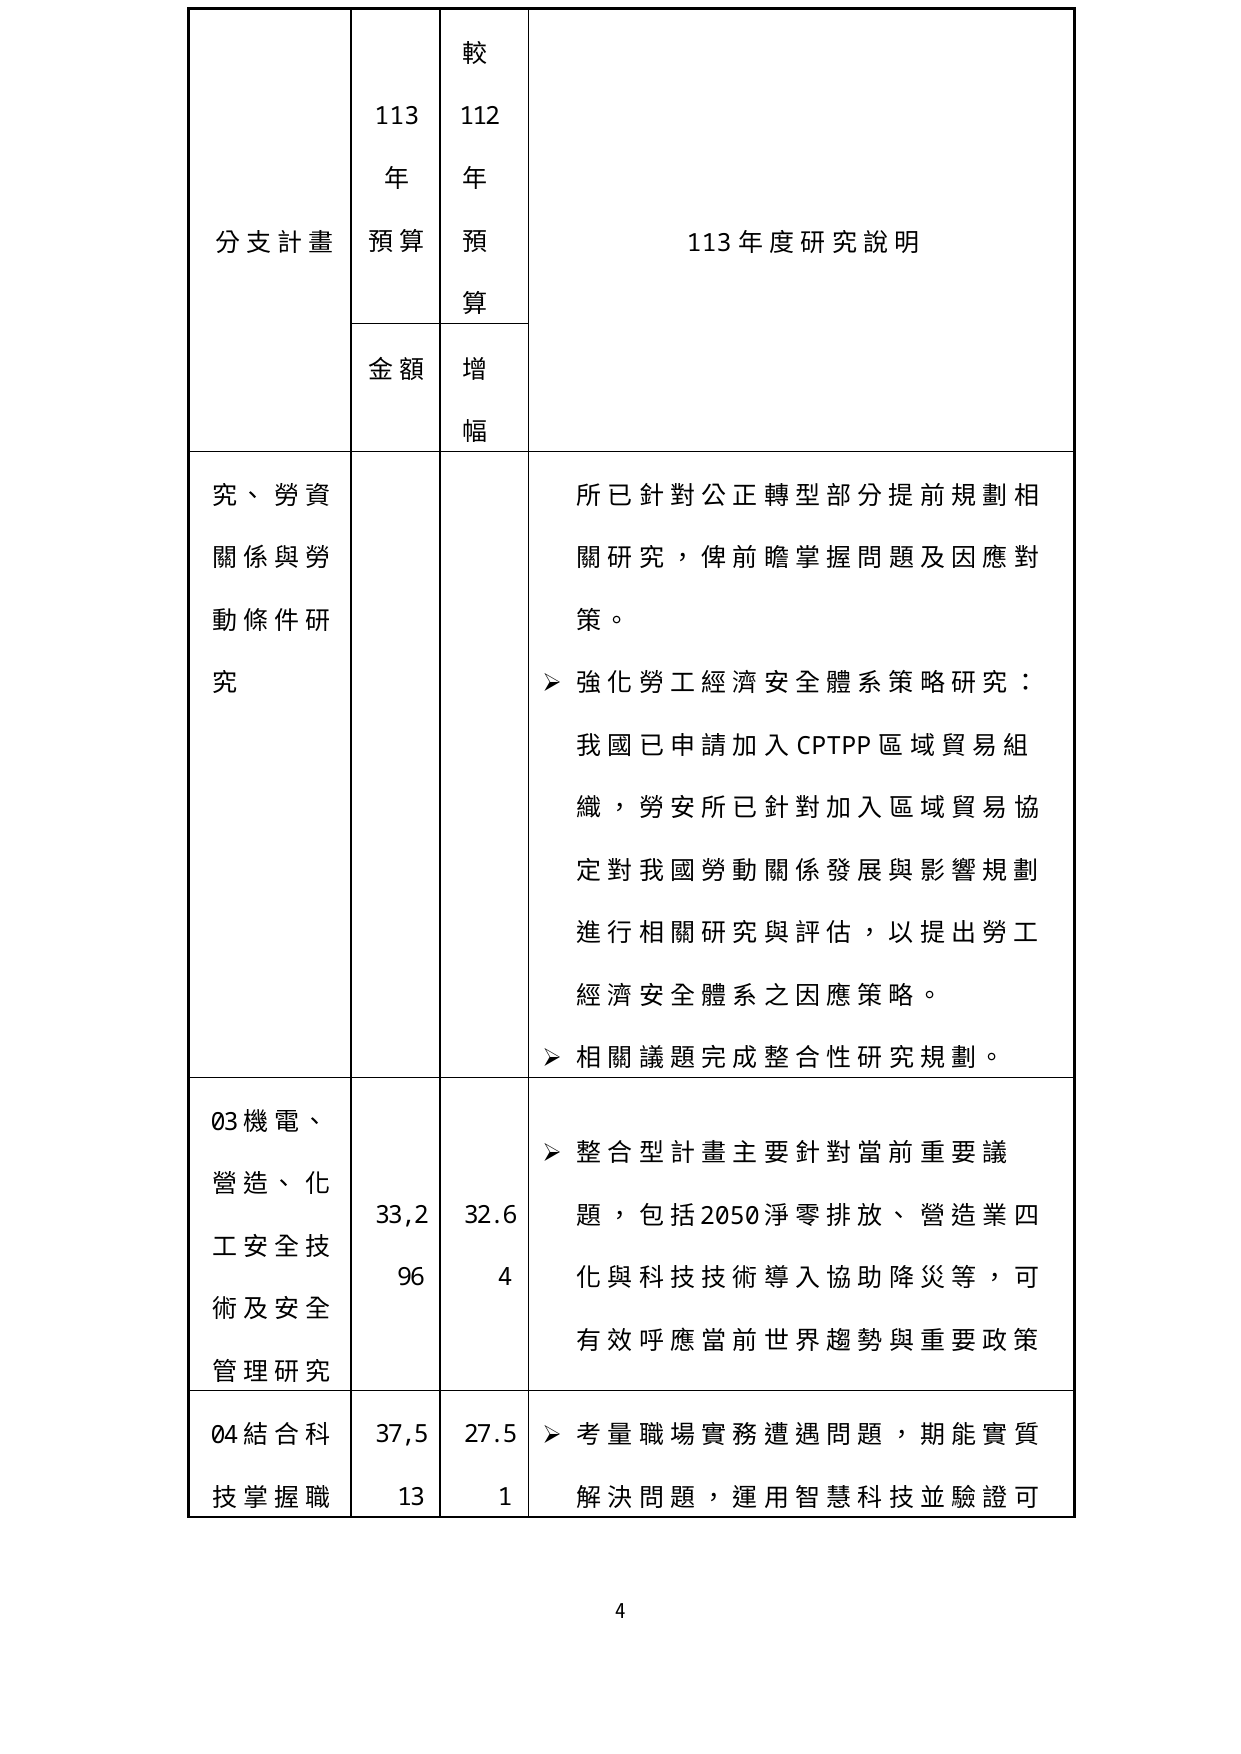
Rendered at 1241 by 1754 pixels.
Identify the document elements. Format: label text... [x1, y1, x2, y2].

table_cell 所已針對公正轉型部分提前規劃相關研究，俾前瞻掌握問題及因應對策。 強化勞工經濟安全體系策略研究：我國已申請加入CPTPP區域貿易組織，勞安所已針對加入區域貿易協定對我國勞動關係發展與影響規劃進行相關研究與評估，以提出勞工經濟安全體系之因應策略。 相關議題完成整合性研究規劃。 [529, 452, 1073, 1077]
table_cell [352, 452, 439, 1077]
table_cell 27.51 [441, 1391, 528, 1516]
table_cell 增幅 [441, 324, 528, 451]
table_cell 考量職場實務遭遇問題，期能實質解決問題，運用智慧科技並驗證可 [529, 1391, 1073, 1516]
table_header 較112年預算 [441, 10, 528, 323]
table_header 113年 預算 [352, 10, 439, 323]
table_cell 32.64 [441, 1078, 528, 1390]
table_header 113年度研究說明 [529, 10, 1073, 451]
table_cell 整合型計畫主要針對當前重要議題，包括2050淨零排放、營造業四化與科技技術導入協助降災等，可有效呼應當前世界趨勢與重要政策 [529, 1078, 1073, 1390]
table_cell 究、勞資關係與勞動條件研究 [190, 452, 350, 1077]
table_cell 金額 [352, 324, 439, 451]
table_cell [441, 452, 528, 1077]
table_cell 37,513 [352, 1391, 439, 1516]
table_header 分支計畫 [190, 10, 350, 451]
table_cell 33,296 [352, 1078, 439, 1390]
table_cell 03機電、營造、化工安全技術及安全管理研究 [190, 1078, 350, 1390]
table_cell 04結合科技掌握職 [190, 1391, 350, 1516]
